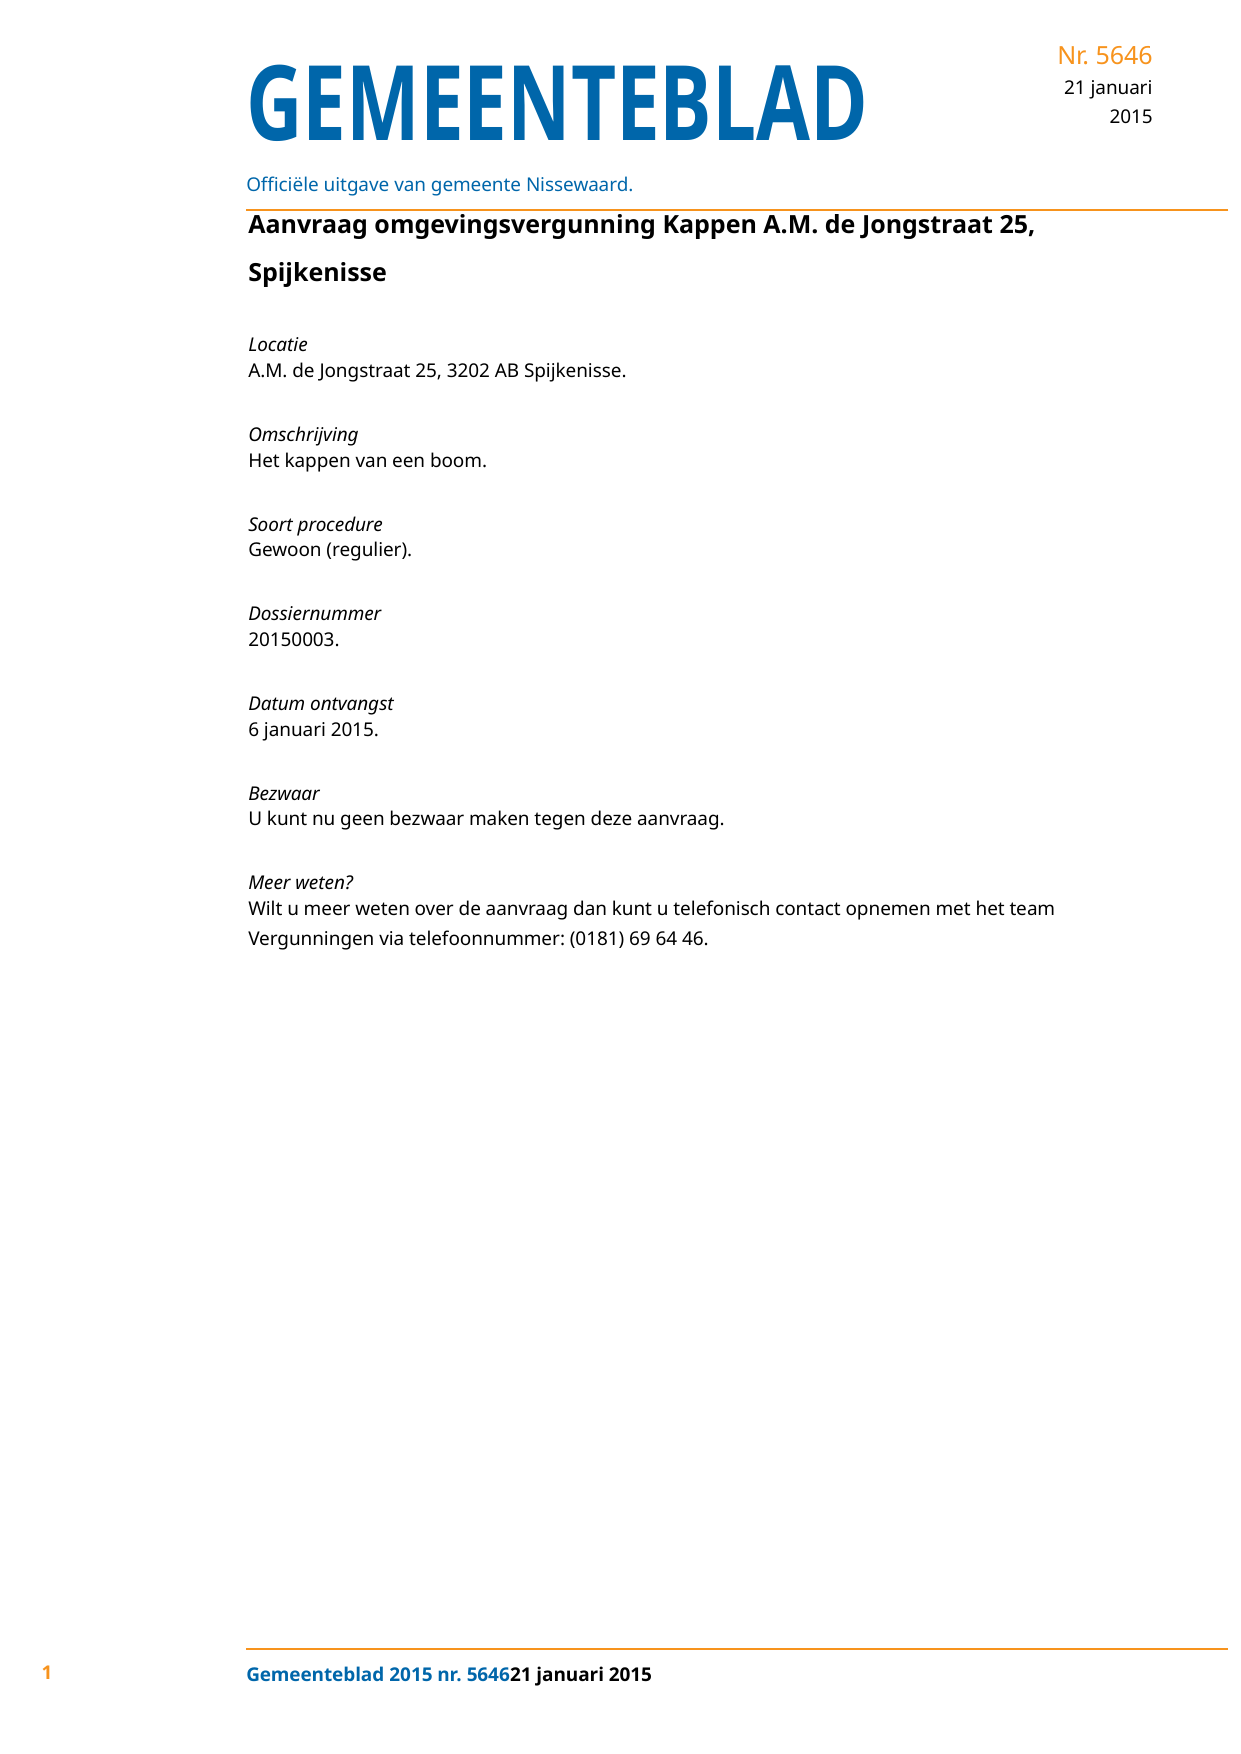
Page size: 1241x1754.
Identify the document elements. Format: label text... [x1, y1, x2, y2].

picture [41, 47, 231, 172]
text Het kappen van een boom. [248, 447, 1152, 473]
text Locatie [248, 331, 1152, 357]
text U kunt nu geen bezwaar maken tegen deze aanvraag. [248, 806, 1152, 831]
text Datum ontvangst [248, 690, 1152, 716]
text Aanvraag omgevingsvergunning Kappen A.M. de Jongstraat 25, Spijkenisse [248, 211, 1152, 288]
text 20150003. [248, 626, 1152, 652]
text Soort procedure [248, 511, 1152, 537]
text Gewoon (regulier). [248, 537, 1152, 562]
text 6 januari 2015. [248, 716, 1152, 742]
text A.M. de Jongstraat 25, 3202 AB Spijkenisse. [248, 357, 1152, 383]
text Wilt u meer weten over de aanvraag dan kunt u telefonisch contact opnemen met het team Vergunningen via telefoonnummer: (0181) 69 64 46. [248, 895, 1152, 951]
text Omschrijving [248, 421, 1152, 447]
text Bezwaar [248, 780, 1152, 806]
text Meer weten? [248, 869, 1152, 895]
text Dossiernummer [248, 601, 1152, 626]
